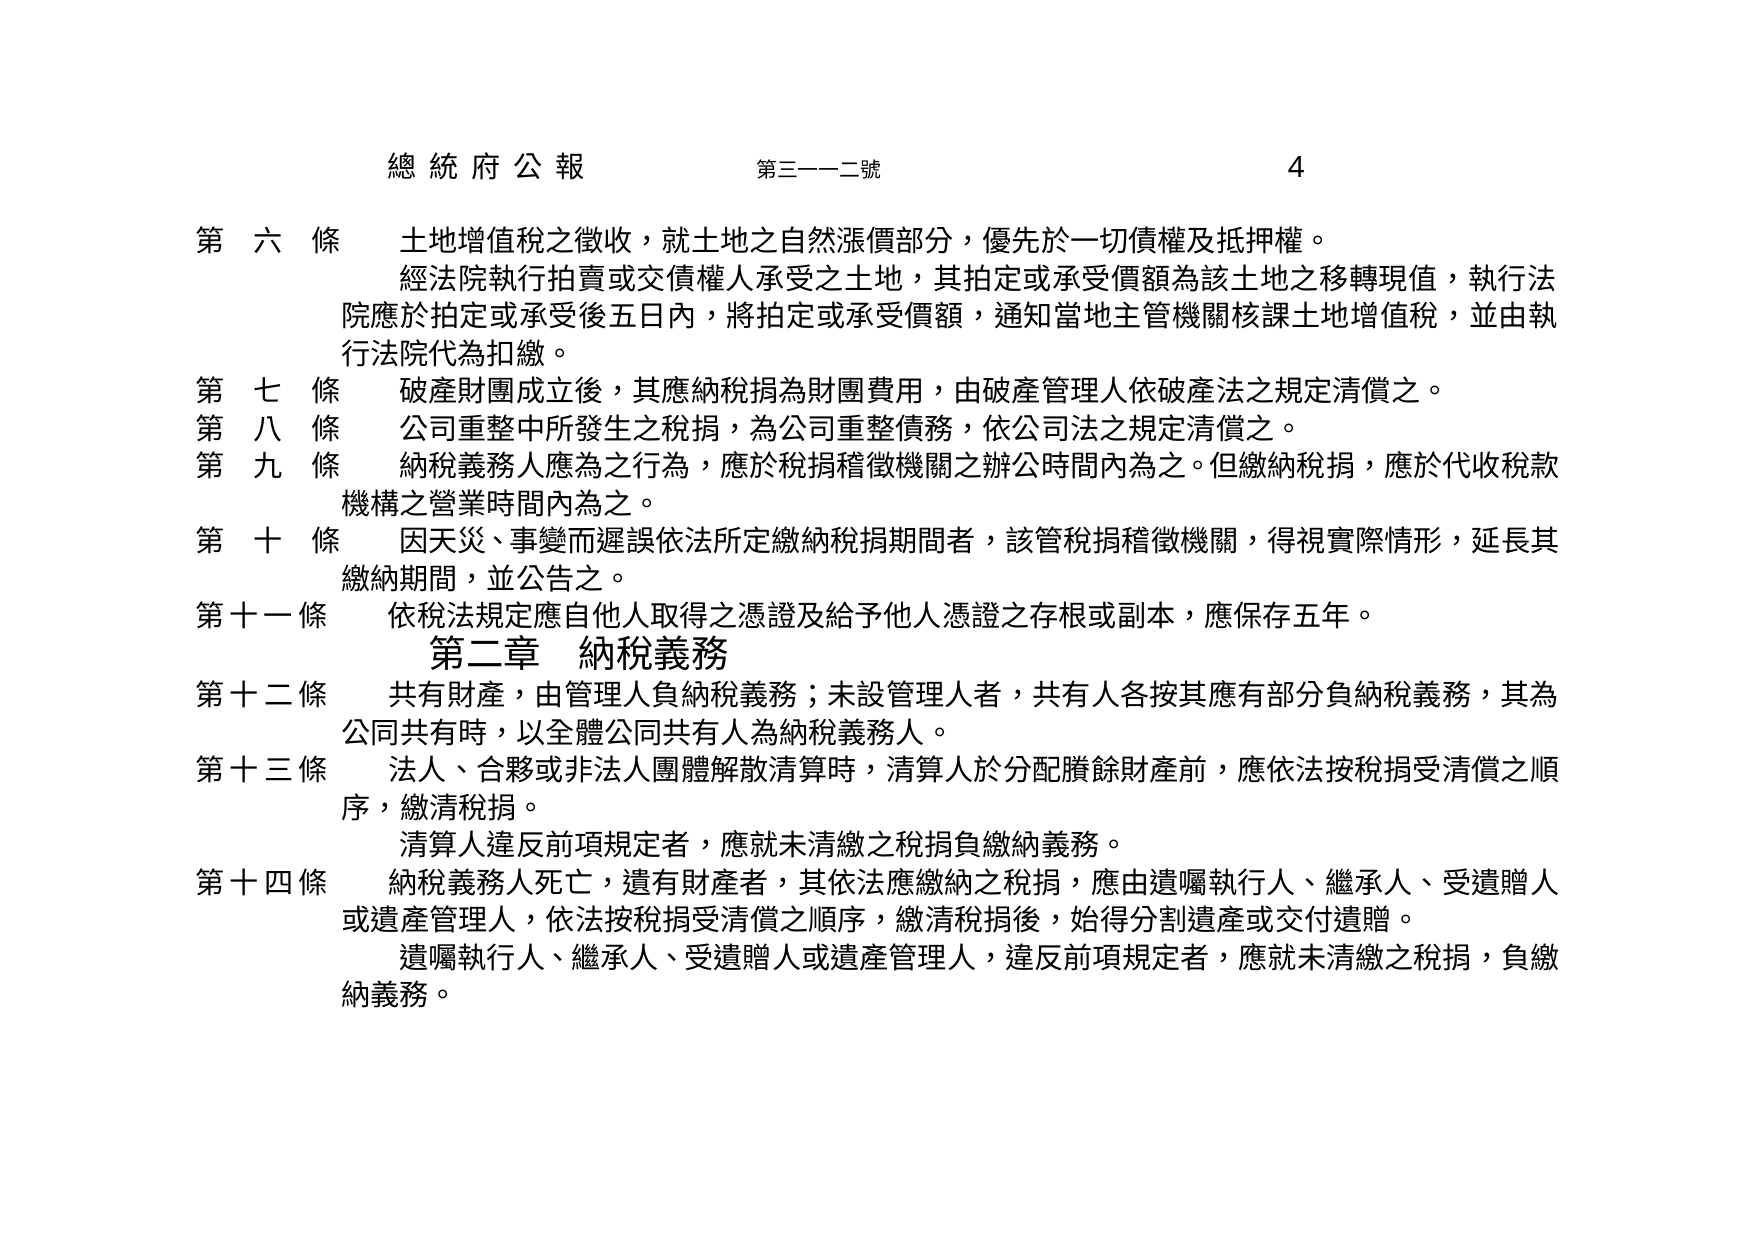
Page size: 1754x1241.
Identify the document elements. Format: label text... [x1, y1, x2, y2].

text 第十四條 納稅義務人死亡，遺有財產者，其依法應繳納之稅捐，應由遺囑執行人、繼承人、受遺贈人或遺產管理人，依法按稅捐受清償之順序，繳清稅捐後，始得分割遺產或交付遺贈。 [195, 863, 1559, 938]
text 遺囑執行人、繼承人、受遺贈人或遺產管理人，違反前項規定者，應就未清繳之稅捐，負繳納義務。 [341, 938, 1559, 1013]
text 清算人違反前項規定者，應就未清繳之稅捐負繳納義務。 [341, 826, 1559, 863]
text 第 八 條 公司重整中所發生之稅捐，為公司重整債務，依公司法之規定清償之。 [195, 409, 1559, 447]
text 第二章 納稅義務 [428, 634, 1559, 676]
text 第 七 條 破產財團成立後，其應納稅捐為財團費用，由破產管理人依破產法之規定清償之。 [195, 372, 1559, 409]
text 第 十 條 因天災、事變而遲誤依法所定繳納稅捐期間者，該管稅捐稽徵機關，得視實際情形，延長其繳納期間，並公告之。 [195, 522, 1559, 597]
text 第 九 條 納稅義務人應為之行為，應於稅捐稽徵機關之辦公時間內為之。但繳納稅捐，應於代收稅款機構之營業時間內為之。 [195, 447, 1559, 522]
text 第 六 條 土地增值稅之徵收，就土地之自然漲價部分，優先於一切債權及抵押權。 [195, 222, 1559, 259]
text 第十二條 共有財產，由管理人負納稅義務；未設管理人者，共有人各按其應有部分負納稅義務，其為公同共有時，以全體公同共有人為納稅義務人。 [195, 676, 1559, 751]
text 第十一條 依稅法規定應自他人取得之憑證及給予他人憑證之存根或副本，應保存五年。 [195, 597, 1559, 634]
text 第十三條 法人、合夥或非法人團體解散清算時，清算人於分配賸餘財產前，應依法按稅捐受清償之順序，繳清稅捐。 [195, 751, 1559, 826]
text 經法院執行拍賣或交債權人承受之土地，其拍定或承受價額為該土地之移轉現值，執行法院應於拍定或承受後五日內，將拍定或承受價額，通知當地主管機關核課土地增值稅，並由執行法院代為扣繳。 [341, 259, 1559, 372]
